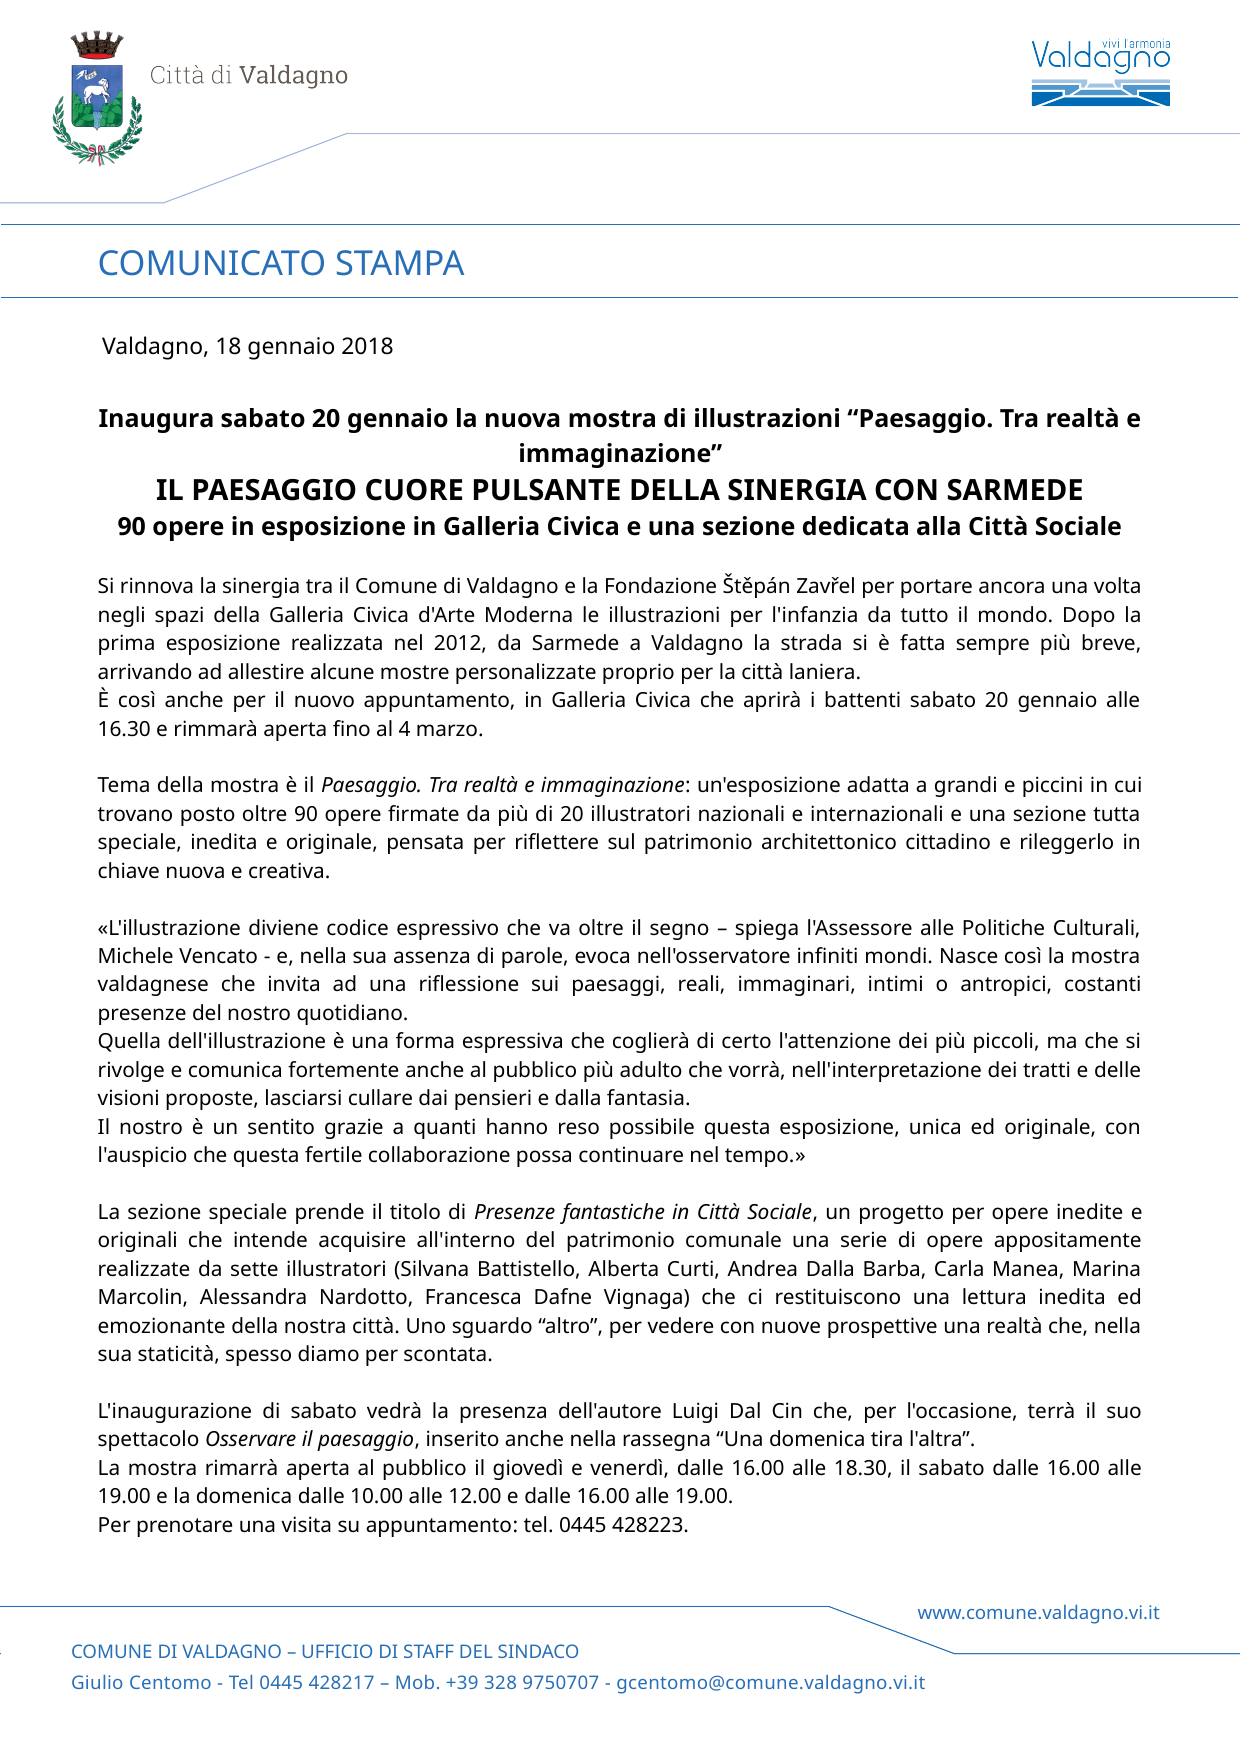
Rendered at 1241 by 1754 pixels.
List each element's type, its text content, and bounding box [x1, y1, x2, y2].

text La sezione speciale prende il titolo di Presenze fantastiche in Città Sociale, un progetto per opere inedite e originali che intende acquisire all'interno del patrimonio comunale una serie di opere appositamente realizzate da sette illustratori (Silvana Battistello, Alberta Curti, Andrea Dalla Barba, Carla Manea, Marina Marcolin, Alessandra Nardotto, Francesca Dafne Vignaga) che ci restituiscono una lettura inedita ed emozionante della nostra città. Uno sguardo “altro”, per vedere con nuove prospettive una realtà che, nella sua staticità, spesso diamo per scontata. [97, 1197, 1143, 1368]
text Tema della mostra è il Paesaggio. Tra realtà e immaginazione: un'esposizione adatta a grandi e piccini in cui trovano posto oltre 90 opere firmate da più di 20 illustratori nazionali e internazionali e una sezione tutta speciale, inedita e originale, pensata per riflettere sul patrimonio architettonico cittadino e rileggerlo in chiave nuova e creativa. [97, 771, 1143, 884]
text È così anche per il nuovo appuntamento, in Galleria Civica che aprirà i battenti sabato 20 gennaio alle 16.30 e rimmarà aperta fino al 4 marzo. [97, 685, 1143, 742]
text Quella dell'illustrazione è una forma espressiva che coglierà di certo l'attenzione dei più piccoli, ma che si rivolge e comunica fortemente anche al pubblico più adulto che vorrà, nell'interpretazione dei tratti e delle visioni proposte, lasciarsi cullare dai pensieri e dalla fantasia. [97, 1026, 1143, 1112]
text IL PAESAGGIO CUORE PULSANTE DELLA SINERGIA CON SARMEDE [97, 469, 1143, 509]
text Per prenotare una visita su appuntamento: tel. 0445 428223. [97, 1510, 1143, 1538]
text La mostra rimarrà aperta al pubblico il giovedì e venerdì, dalle 16.00 alle 18.30, il sabato dalle 16.00 alle 19.00 e la domenica dalle 10.00 alle 12.00 e dalle 16.00 alle 19.00. [97, 1453, 1143, 1510]
text L'inaugurazione di sabato vedrà la presenza dell'autore Luigi Dal Cin che, per l'occasione, terrà il suo spettacolo Osservare il paesaggio, inserito anche nella rassegna “Una domenica tira l'altra”. [97, 1396, 1143, 1453]
text «L'illustrazione diviene codice espressivo che va oltre il segno – spiega l'Assessore alle Politiche Culturali, Michele Vencato - e, nella sua assenza di parole, evoca nell'osservatore infiniti mondi. Nasce così la mostra valdagnese che invita ad una riflessione sui paesaggi, reali, immaginari, intimi o antropici, costanti presenze del nostro quotidiano. [97, 913, 1143, 1026]
text COMUNICATO STAMPA [97, 238, 1143, 285]
text Il nostro è un sentito grazie a quanti hanno reso possibile questa esposizione, unica ed originale, con l'auspicio che questa fertile collaborazione possa continuare nel tempo.» [97, 1112, 1143, 1169]
text Inaugura sabato 20 gennaio la nuova mostra di illustrazioni “Paesaggio. Tra realtà e immaginazione” [97, 401, 1143, 469]
text Si rinnova la sinergia tra il Comune di Valdagno e la Fondazione Štěpán Zavřel per portare ancora una volta negli spazi della Galleria Civica d'Arte Moderna le illustrazioni per l'infanzia da tutto il mondo. Dopo la prima esposizione realizzata nel 2012, da Sarmede a Valdagno la strada si è fatta sempre più breve, arrivando ad allestire alcune mostre personalizzate proprio per la città laniera. [97, 571, 1143, 685]
text 90 opere in esposizione in Galleria Civica e una sezione dedicata alla Città Sociale [97, 509, 1143, 543]
text Valdagno, 18 gennaio 2018 [102, 329, 1143, 361]
text [97, 1538, 1143, 1567]
picture [0, 0, 1241, 1695]
